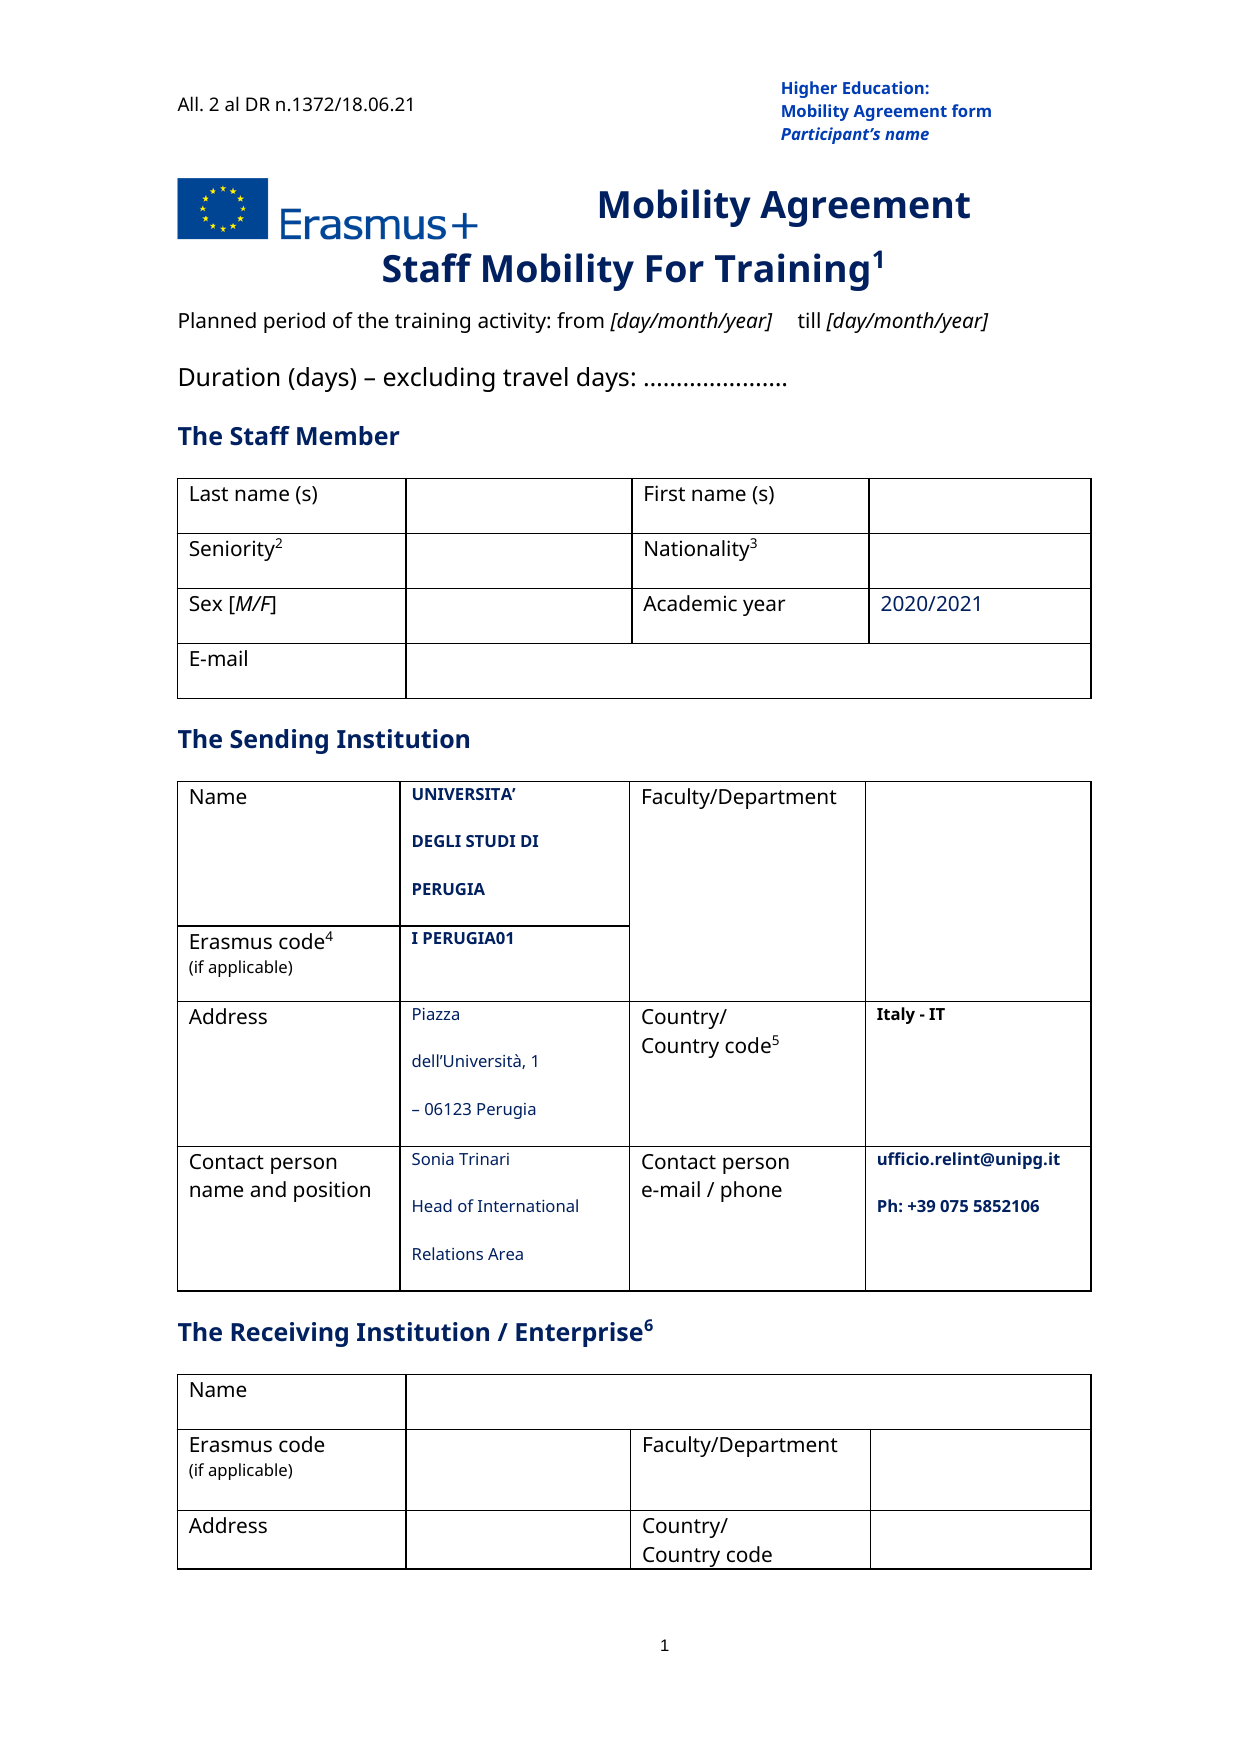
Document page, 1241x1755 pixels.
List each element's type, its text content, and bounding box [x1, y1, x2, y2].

table_cell Address [178, 1511, 405, 1568]
table_cell Erasmus code (if applicable) [178, 1430, 405, 1510]
table_cell E-mail [178, 644, 405, 697]
text Planned period of the training activity: from [day/month/year] till [day/month/year] [177, 306, 1093, 334]
text The Sending Institution [177, 722, 1196, 756]
table_cell Sonia Trinari Head of International Relations Area [401, 1147, 629, 1290]
text The Receiving Institution / Enterprise [177, 1314, 1196, 1348]
table_cell [407, 534, 631, 587]
text Mobility Agreement [269, 179, 1090, 230]
table_header [866, 782, 1090, 1001]
table_cell [871, 1511, 1090, 1568]
table_header UNIVERSITA’ DEGLI STUDI DI PERUGIA [401, 782, 629, 925]
table_cell [407, 589, 631, 642]
table_header Last name (s) [178, 479, 405, 532]
table_cell [407, 644, 1090, 697]
table_header First name (s) [633, 479, 868, 532]
text Staff Mobility For Training [177, 242, 1090, 293]
table_cell 2020/2021 [870, 589, 1090, 642]
table_header Faculty/Department [630, 782, 865, 1001]
table_cell [870, 534, 1090, 587]
table_cell Contact person e-mail / phone [630, 1147, 865, 1290]
table_cell Erasmus code (if applicable) [178, 927, 399, 1001]
table_cell Italy - IT [866, 1002, 1090, 1146]
table_cell Piazza dell’Università, 1 – 06123 Perugia [401, 1002, 629, 1146]
table_cell Academic year [633, 589, 868, 642]
text The Staff Member [177, 418, 1196, 452]
table_cell [407, 1511, 630, 1568]
table_cell Seniority [178, 534, 405, 587]
table_cell ufficio.relint@unipg.it Ph: +39 075 5852106 [866, 1147, 1090, 1290]
table_cell Country/ Country code [630, 1002, 865, 1146]
table_cell [871, 1430, 1090, 1510]
table_cell Country/ Country code [631, 1511, 870, 1568]
table_header [870, 479, 1090, 532]
table_header Name [178, 1375, 405, 1428]
table_cell I PERUGIA01 [401, 927, 629, 1001]
text Duration (days) – excluding travel days: …………………. [177, 359, 1196, 393]
table_cell [407, 1430, 630, 1510]
table_header Name [178, 782, 399, 925]
table_header [407, 1375, 1090, 1428]
table_cell Sex [M/F] [178, 589, 405, 642]
table_header [407, 479, 631, 532]
table_cell Nationality [633, 534, 868, 587]
table_cell Address [178, 1002, 399, 1146]
table_cell Faculty/Department [631, 1430, 870, 1510]
table_cell Contact person name and position [178, 1147, 399, 1290]
